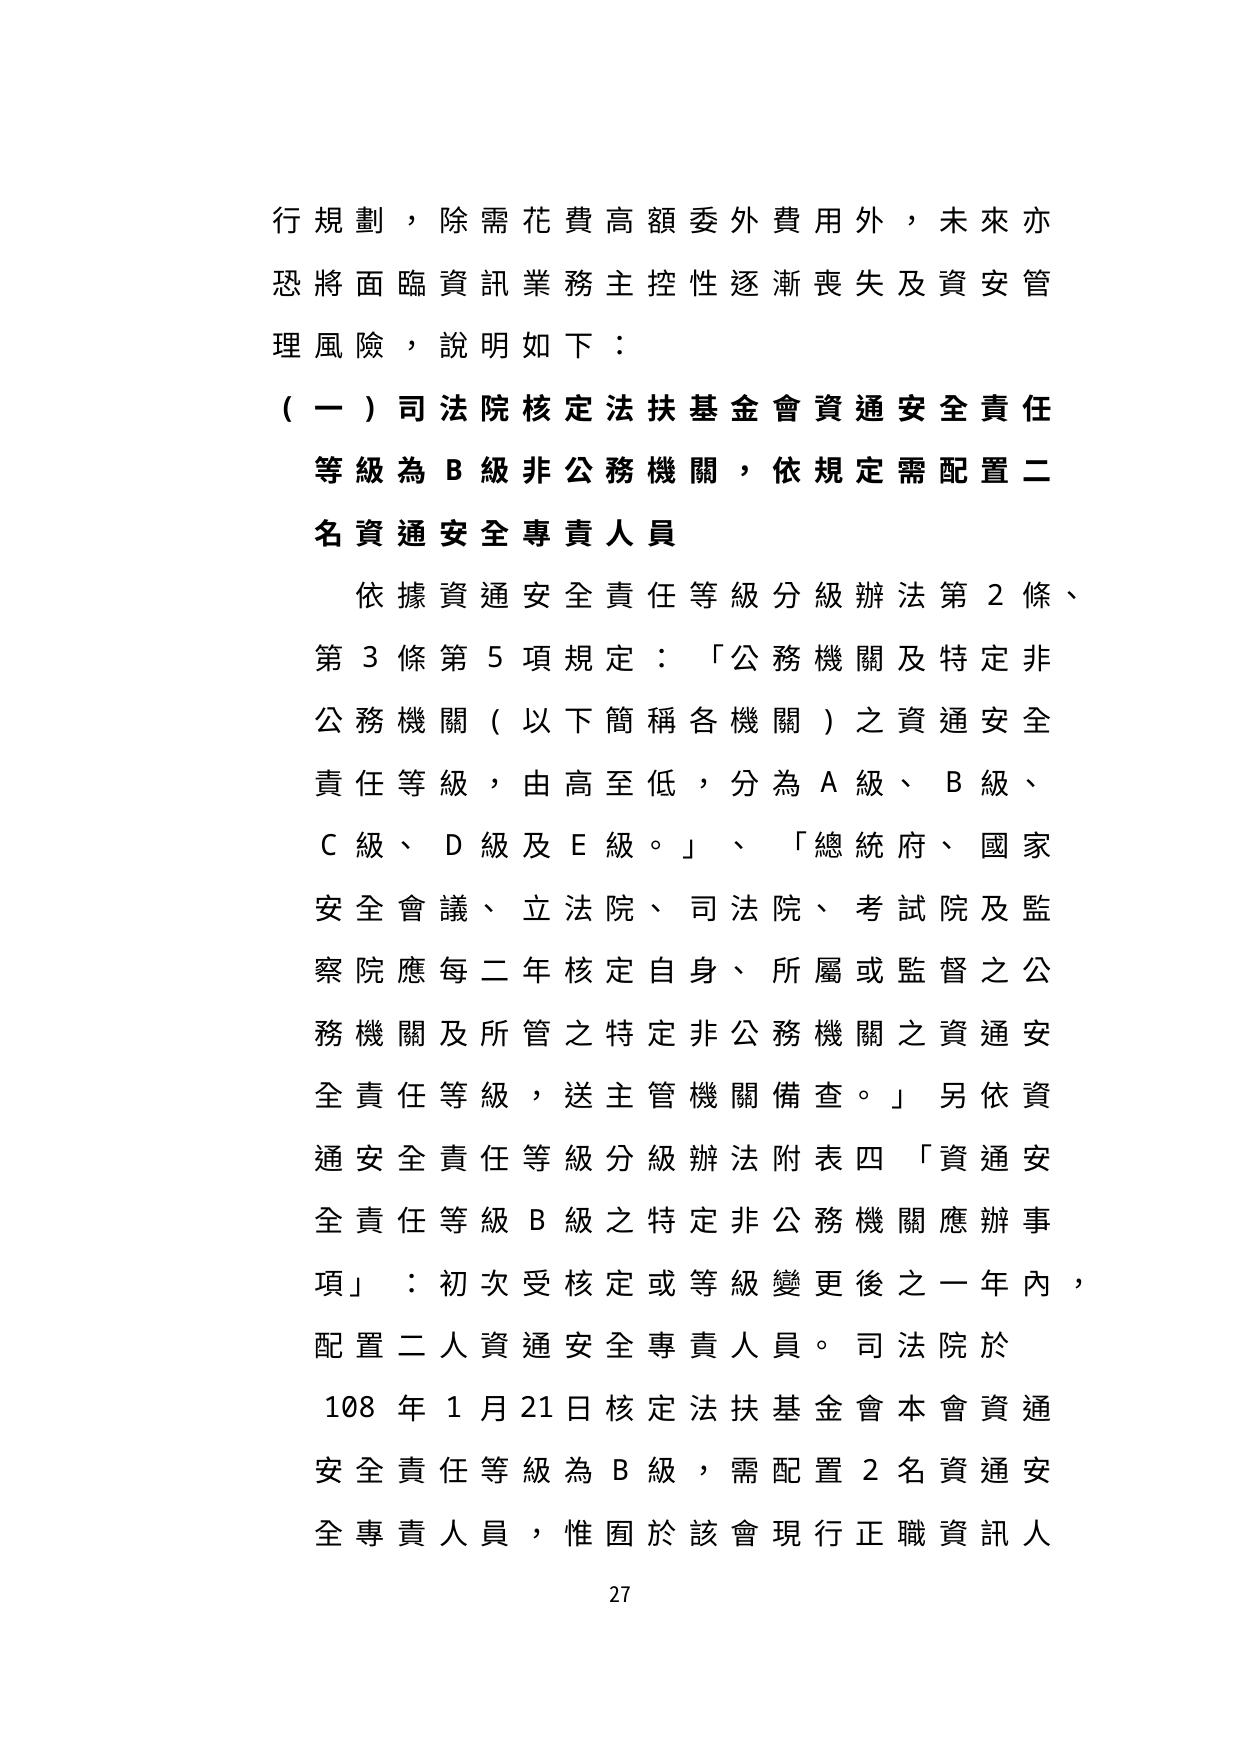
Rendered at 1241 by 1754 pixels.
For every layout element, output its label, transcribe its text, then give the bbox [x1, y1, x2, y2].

text 行規劃，除需花費高額委外費用外，未來亦恐將面臨資訊業務主控性逐漸喪失及資安管理風險，說明如下： [242, 177, 1058, 365]
text 依據資通安全責任等級分級辦法第2條、第3條第5項規定：「公務機關及特定非公務機關(以下簡稱各機關)之資通安全責任等級，由高至低，分為A級、B級、C級、D級及E級。」、「總統府、國家安全會議、立法院、司法院、考試院及監察院應每二年核定自身、所屬或監督之公務機關及所管之特定非公務機關之資通安全責任等級，送主管機關備查。」另依資通安全責任等級分級辦法附表四「資通安全責任等級B級之特定非公務機關應辦事項」：初次受核定或等級變更後之一年內，配置二人資通安全專責人員。司法院於108年1月21日核定法扶基金會本會資通安全責任等級為B級，需配置2名資通安全專責人員，惟囿於該會現行正職資訊人力不足，爰本案規劃暫以委外人力配置，並於109年度新增編列資通安全經費275萬4千元，包括：增聘2名資通安全專責人員133萬4千元，及網站安全弱點檢測、威脅偵測機制建置等經費142萬元。 [271, 552, 1058, 1552]
text (一)司法院核定法扶基金會資通安全責任等級為B級非公務機關，依規定需配置二名資通安全專責人員 [242, 365, 1058, 552]
